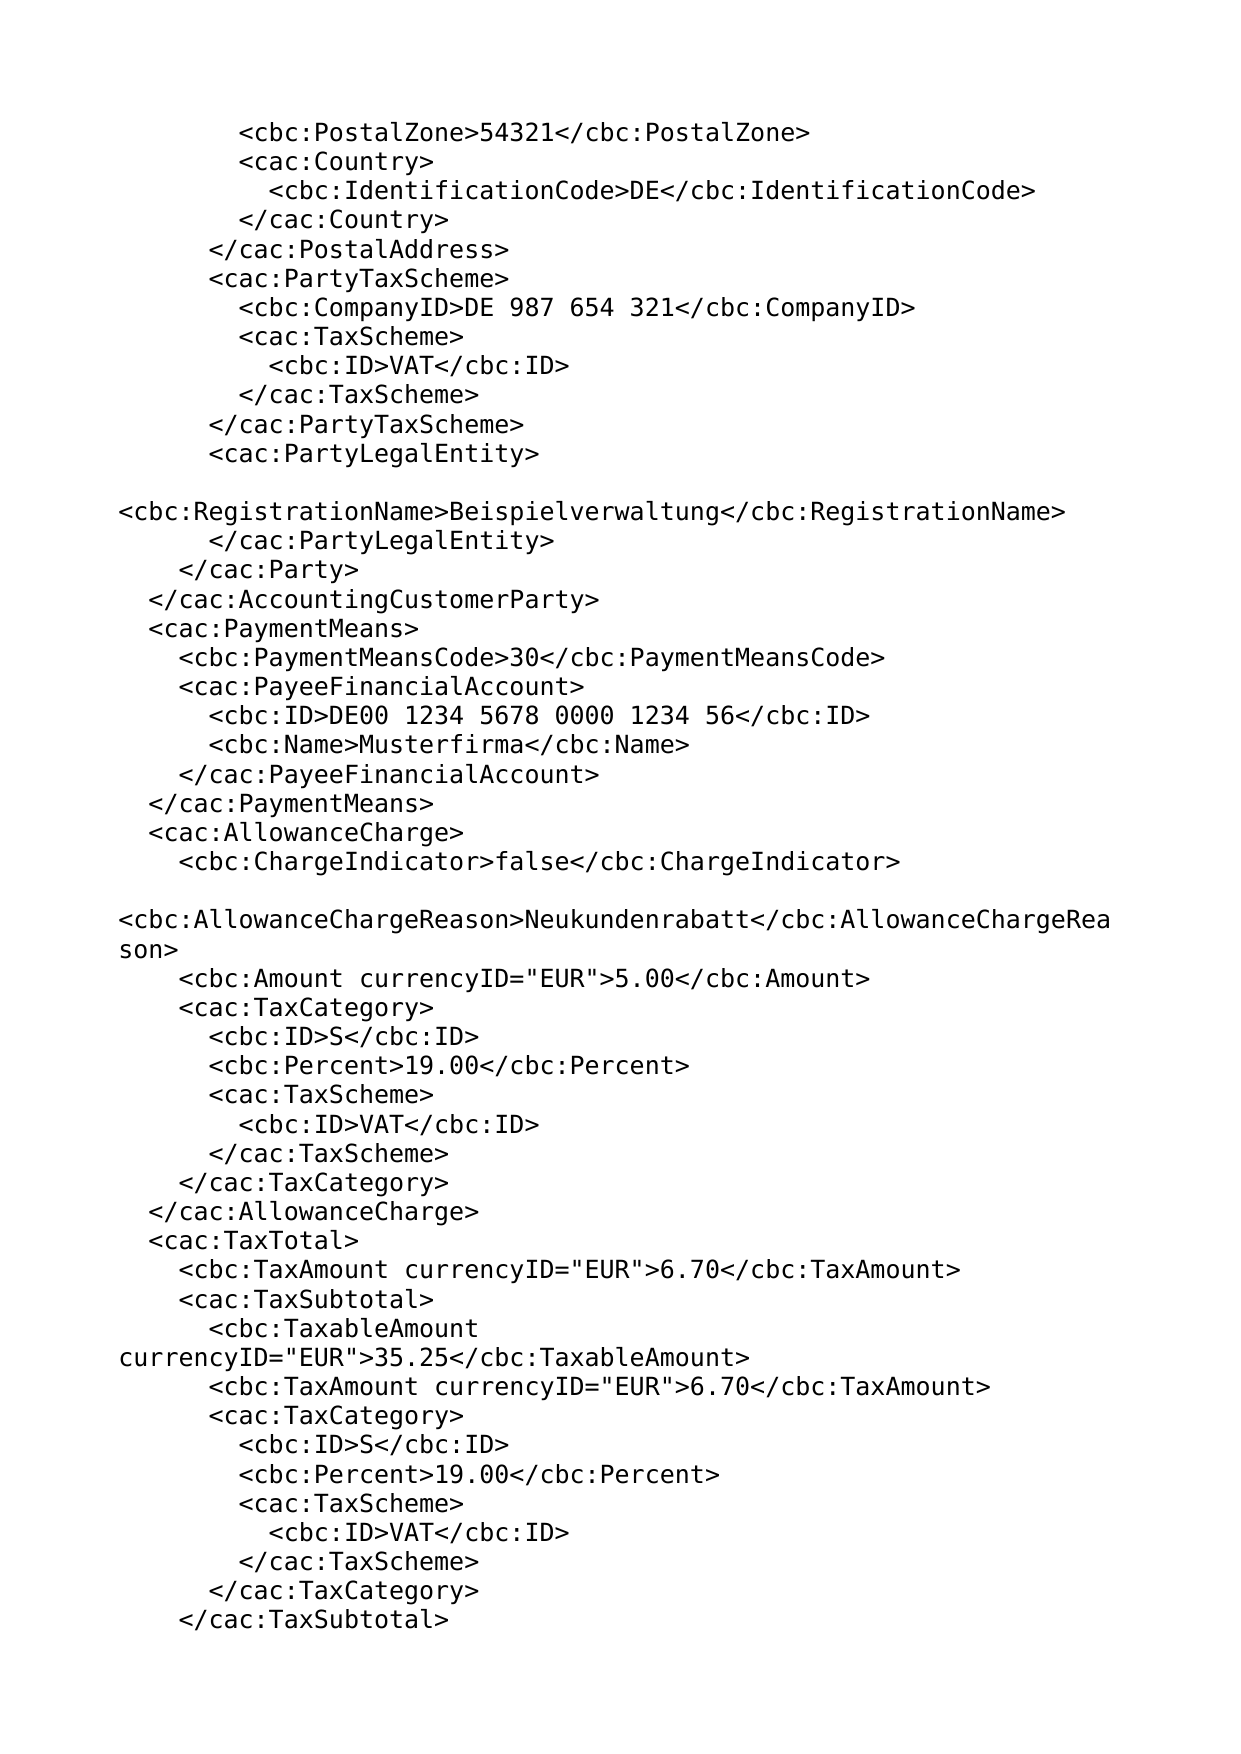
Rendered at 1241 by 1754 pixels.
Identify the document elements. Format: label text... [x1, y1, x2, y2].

text <cbc:PostalZone>54321</cbc:PostalZone> <cac:Country> <cbc:IdentificationCode>DE</cbc:IdentificationCode> </cac:Country> </cac:PostalAddress> <cac:PartyTaxScheme> <cbc:CompanyID>DE 987 654 321</cbc:CompanyID> <cac:TaxScheme> <cbc:ID>VAT</cbc:ID> </cac:TaxScheme> </cac:PartyTaxScheme> <cac:PartyLegalEntity> <cbc:RegistrationName>Beispielverwaltung</cbc:RegistrationName> </cac:PartyLegalEntity> </cac:Party> </cac:AccountingCustomerParty> <cac:PaymentMeans> <cbc:PaymentMeansCode>30</cbc:PaymentMeansCode> <cac:PayeeFinancialAccount> <cbc:ID>DE00 1234 5678 0000 1234 56</cbc:ID> <cbc:Name>Musterfirma</cbc:Name> </cac:PayeeFinancialAccount> </cac:PaymentMeans> <cac:AllowanceCharge> <cbc:ChargeIndicator>false</cbc:ChargeIndicator> <cbc:AllowanceChargeReason>Neukundenrabatt</cbc:AllowanceChargeReason> <cbc:Amount currencyID="EUR">5.00</cbc:Amount> <cac:TaxCategory> <cbc:ID>S</cbc:ID> <cbc:Percent>19.00</cbc:Percent> <cac:TaxScheme> <cbc:ID>VAT</cbc:ID> </cac:TaxScheme> </cac:TaxCategory> </cac:AllowanceCharge> <cac:TaxTotal> <cbc:TaxAmount currencyID="EUR">6.70</cbc:TaxAmount> <cac:TaxSubtotal> <cbc:TaxableAmount currencyID="EUR">35.25</cbc:TaxableAmount> <cbc:TaxAmount currencyID="EUR">6.70</cbc:TaxAmount> <cac:TaxCategory> <cbc:ID>S</cbc:ID> <cbc:Percent>19.00</cbc:Percent> <cac:TaxScheme> <cbc:ID>VAT</cbc:ID> </cac:TaxScheme> </cac:TaxCategory> </cac:TaxSubtotal> [118, 118, 1122, 1635]
